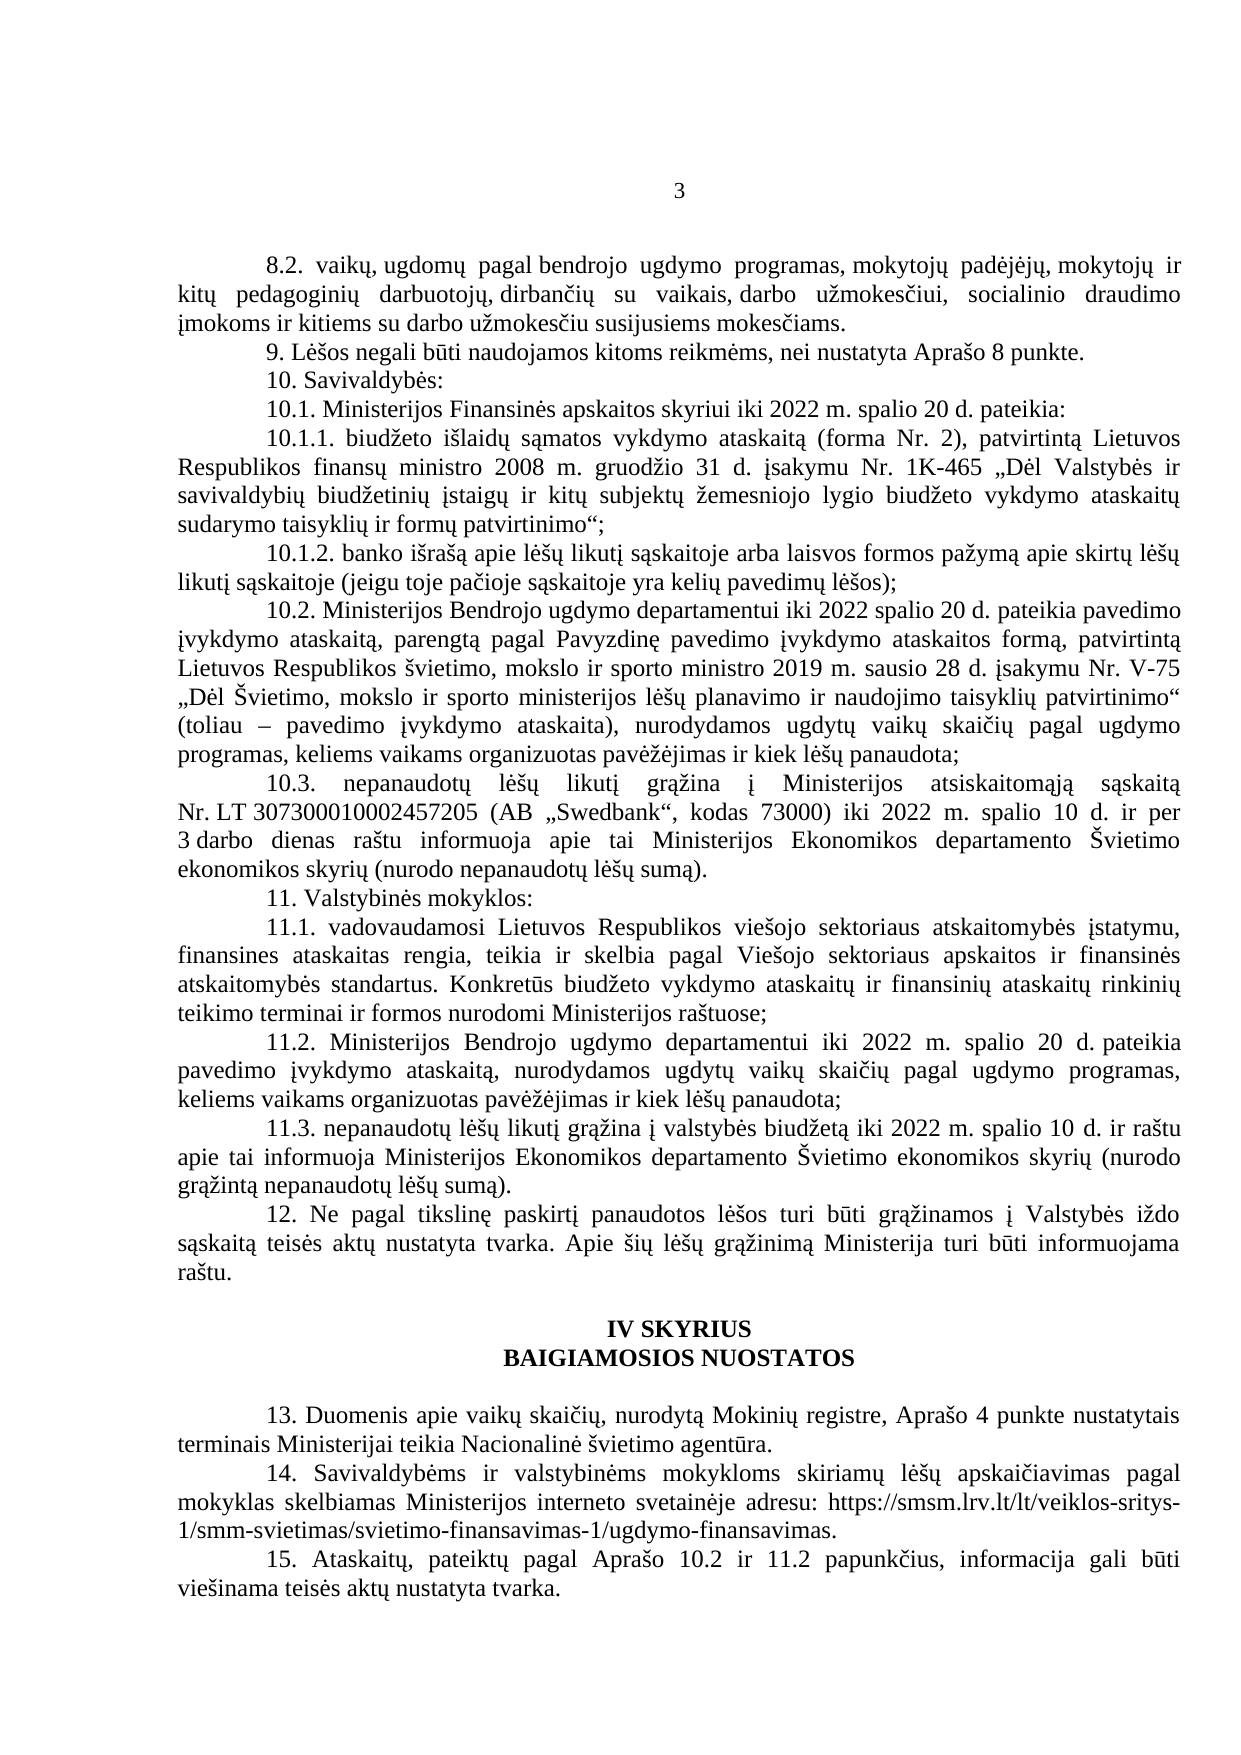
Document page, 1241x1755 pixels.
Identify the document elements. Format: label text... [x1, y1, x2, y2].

text 10.1.2. banko išrašą apie lėšų likutį sąskaitoje arba laisvos formos pažymą apie skirtų lėšų likutį sąskaitoje (jeigu toje pačioje sąskaitoje yra kelių pavedimų lėšos); [177, 538, 1181, 595]
text 10.1. Ministerijos Finansinės apskaitos skyriui iki 2022 m. spalio 20 d. pateikia: [177, 394, 1181, 423]
text 11.1. vadovaudamosi Lietuvos Respublikos viešojo sektoriaus atskaitomybės įstatymu, finansines ataskaitas rengia, teikia ir skelbia pagal Viešojo sektoriaus apskaitos ir finansinės atskaitomybės standartus. Konkretūs biudžeto vykdymo ataskaitų ir finansinių ataskaitų rinkinių teikimo terminai ir formos nurodomi Ministerijos raštuose; [177, 912, 1181, 1027]
text 10.2. Ministerijos Bendrojo ugdymo departamentui iki 2022 spalio 20 d. pateikia pavedimo įvykdymo ataskaitą, parengtą pagal Pavyzdinę pavedimo įvykdymo ataskaitos formą, patvirtintą Lietuvos Respublikos švietimo, mokslo ir sporto ministro 2019 m. sausio 28 d. įsakymu Nr. V-75 „Dėl Švietimo, mokslo ir sporto ministerijos lėšų planavimo ir naudojimo taisyklių patvirtinimo“ (toliau – pavedimo įvykdymo ataskaita), nurodydamos ugdytų vaikų skaičių pagal ugdymo programas, keliems vaikams organizuotas pavėžėjimas ir kiek lėšų panaudota; [177, 595, 1181, 768]
text 13. Duomenis apie vaikų skaičių, nurodytą Mokinių registre, Aprašo 4 punkte nustatytais terminais Ministerijai teikia Nacionalinė švietimo agentūra. [177, 1400, 1181, 1458]
text 15. Ataskaitų, pateiktų pagal Aprašo 10.2 ir 11.2 papunkčius, informacija gali būti viešinama teisės aktų nustatyta tvarka. [177, 1544, 1181, 1602]
text 11.2. Ministerijos Bendrojo ugdymo departamentui iki 2022 m. spalio 20 d. pateikia pavedimo įvykdymo ataskaitą, nurodydamos ugdytų vaikų skaičių pagal ugdymo programas, keliems vaikams organizuotas pavėžėjimas ir kiek lėšų panaudota; [177, 1027, 1181, 1113]
text 8.2. vaikų, ugdomų pagal bendrojo ugdymo programas, mokytojų padėjėjų, mokytojų ir kitų pedagoginių darbuotojų, dirbančių su vaikais, darbo užmokesčiui, socialinio draudimo įmokoms ir kitiems su darbo užmokesčiu susijusiems mokesčiams. [177, 250, 1181, 337]
text 9. Lėšos negali būti naudojamos kitoms reikmėms, nei nustatyta Aprašo 8 punkte. [177, 337, 1181, 365]
text 10.1.1. biudžeto išlaidų sąmatos vykdymo ataskaitą (forma Nr. 2), patvirtintą Lietuvos Respublikos finansų ministro 2008 m. gruodžio 31 d. įsakymu Nr. 1K-465 „Dėl Valstybės ir savivaldybių biudžetinių įstaigų ir kitų subjektų žemesniojo lygio biudžeto vykdymo ataskaitų sudarymo taisyklių ir formų patvirtinimo“; [177, 423, 1181, 538]
text 12. Ne pagal tikslinę paskirtį panaudotos lėšos turi būti grąžinamos į Valstybės iždo sąskaitą teisės aktų nustatyta tvarka. Apie šių lėšų grąžinimą Ministerija turi būti informuojama raštu. [177, 1199, 1181, 1285]
text 11.3. nepanaudotų lėšų likutį grąžina į valstybės biudžetą iki 2022 m. spalio 10 d. ir raštu apie tai informuoja Ministerijos Ekonomikos departamento Švietimo ekonomikos skyrių (nurodo grąžintą nepanaudotų lėšų sumą). [177, 1113, 1181, 1199]
text 11. Valstybinės mokyklos: [177, 883, 1181, 912]
text 10.3. nepanaudotų lėšų likutį grąžina į Ministerijos atsiskaitomąją sąskaitą Nr. LT 307300010002457205 (AB „Swedbank“, kodas 73000) iki 2022 m. spalio 10 d. ir per 3 darbo dienas raštu informuoja apie tai Ministerijos Ekonomikos departamento Švietimo ekonomikos skyrių (nurodo nepanaudotų lėšų sumą). [177, 768, 1181, 883]
text 14. Savivaldybėms ir valstybinėms mokykloms skiriamų lėšų apskaičiavimas pagal mokyklas skelbiamas Ministerijos interneto svetainėje adresu: https://smsm.lrv.lt/lt/veiklos-sritys-1/smm-svietimas/svietimo-finansavimas-1/ugdymo-finansavimas. [177, 1458, 1181, 1544]
text IV SKYRIUS [177, 1314, 1181, 1343]
text BAIGIAMOSIOS NUOSTATOS [177, 1343, 1181, 1372]
text 10. Savivaldybės: [177, 365, 1181, 394]
